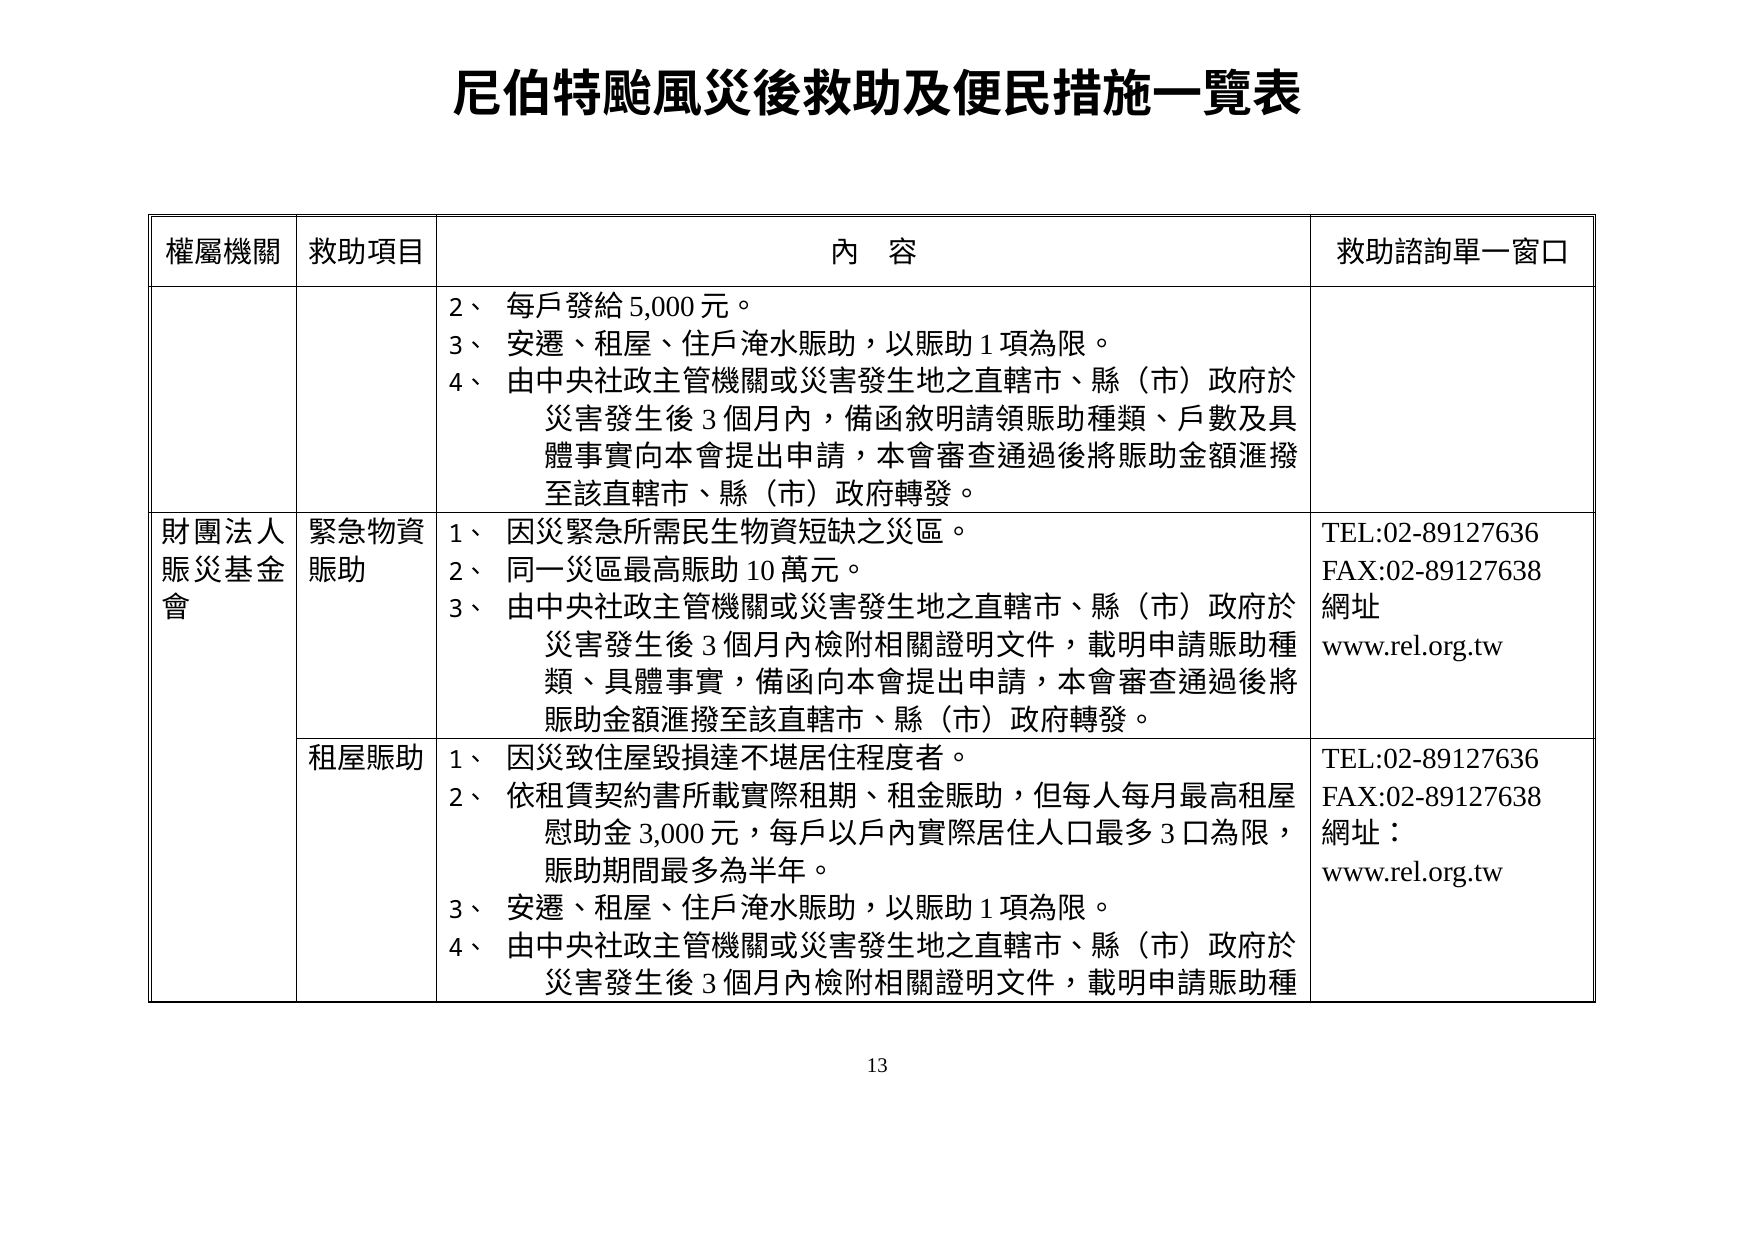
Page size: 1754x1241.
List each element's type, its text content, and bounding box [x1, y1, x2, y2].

table_cell 財團法人賑災基金會 [152, 513, 296, 738]
table_cell [152, 739, 296, 1001]
table_cell [152, 287, 296, 512]
table_cell 租屋賑助 [297, 739, 436, 1001]
table_header 救助項目 [297, 217, 436, 286]
table_cell TEL:02-89127636 FAX:02-89127638 網址：www.rel.org.tw [1311, 739, 1593, 1001]
table_cell TEL:02-89127636 FAX:02-89127638 網址 www.rel.org.tw [1311, 513, 1593, 738]
table_cell [1311, 287, 1593, 512]
table_cell 因災緊急所需民生物資短缺之災區。 同一災區最高賑助10萬元。 由中央社政主管機關或災害發生地之直轄市、縣（市）政府於災害發生後3個月內檢附相關證明文件，載明申請賑助種類、具體事實，備函向本會提出申請，本會審查通過後將賑助金額滙撥至該直轄市、縣（市）政府轉發。 [437, 513, 1310, 738]
table_header 救助諮詢單一窗口 [1311, 217, 1593, 286]
table_cell 緊急物資賑助 [297, 513, 436, 738]
table_cell 低收入戶及已列入政府扶助之中低收入家庭，住屋因水災淹水達50公分以上且有居住事實之現住戶，以1門牌為1戶計算。但建物分別獨立，或非屬獨立而為不同獨立生活戶者，應依其事實認定之。 每戶發給5,000元。 安遷、租屋、住戶淹水賑助，以賑助1項為限。 由中央社政主管機關或災害發生地之直轄市、縣（市）政府於災害發生後3個月內，備函敘明請領賑助種類、戶數及具體事實向本會提出申請，本會審查通過後將賑助金額滙撥至該直轄市、縣（市）政府轉發。 [437, 287, 1310, 512]
table_header 內 容 [437, 217, 1310, 286]
table_cell 因災致住屋毀損達不堪居住程度者。 依租賃契約書所載實際租期、租金賑助，但每人每月最高租屋慰助金3,000元，每戶以戶內實際居住人口最多3口為限，賑助期間最多為半年。 安遷、租屋、住戶淹水賑助，以賑助1項為限。 由中央社政主管機關或災害發生地之直轄市、縣（市）政府於災害發生後3個月內檢附相關證明文件，載明申請賑助種 [437, 739, 1310, 1001]
table_header 權屬機關 [152, 217, 296, 286]
table_cell [297, 287, 436, 512]
